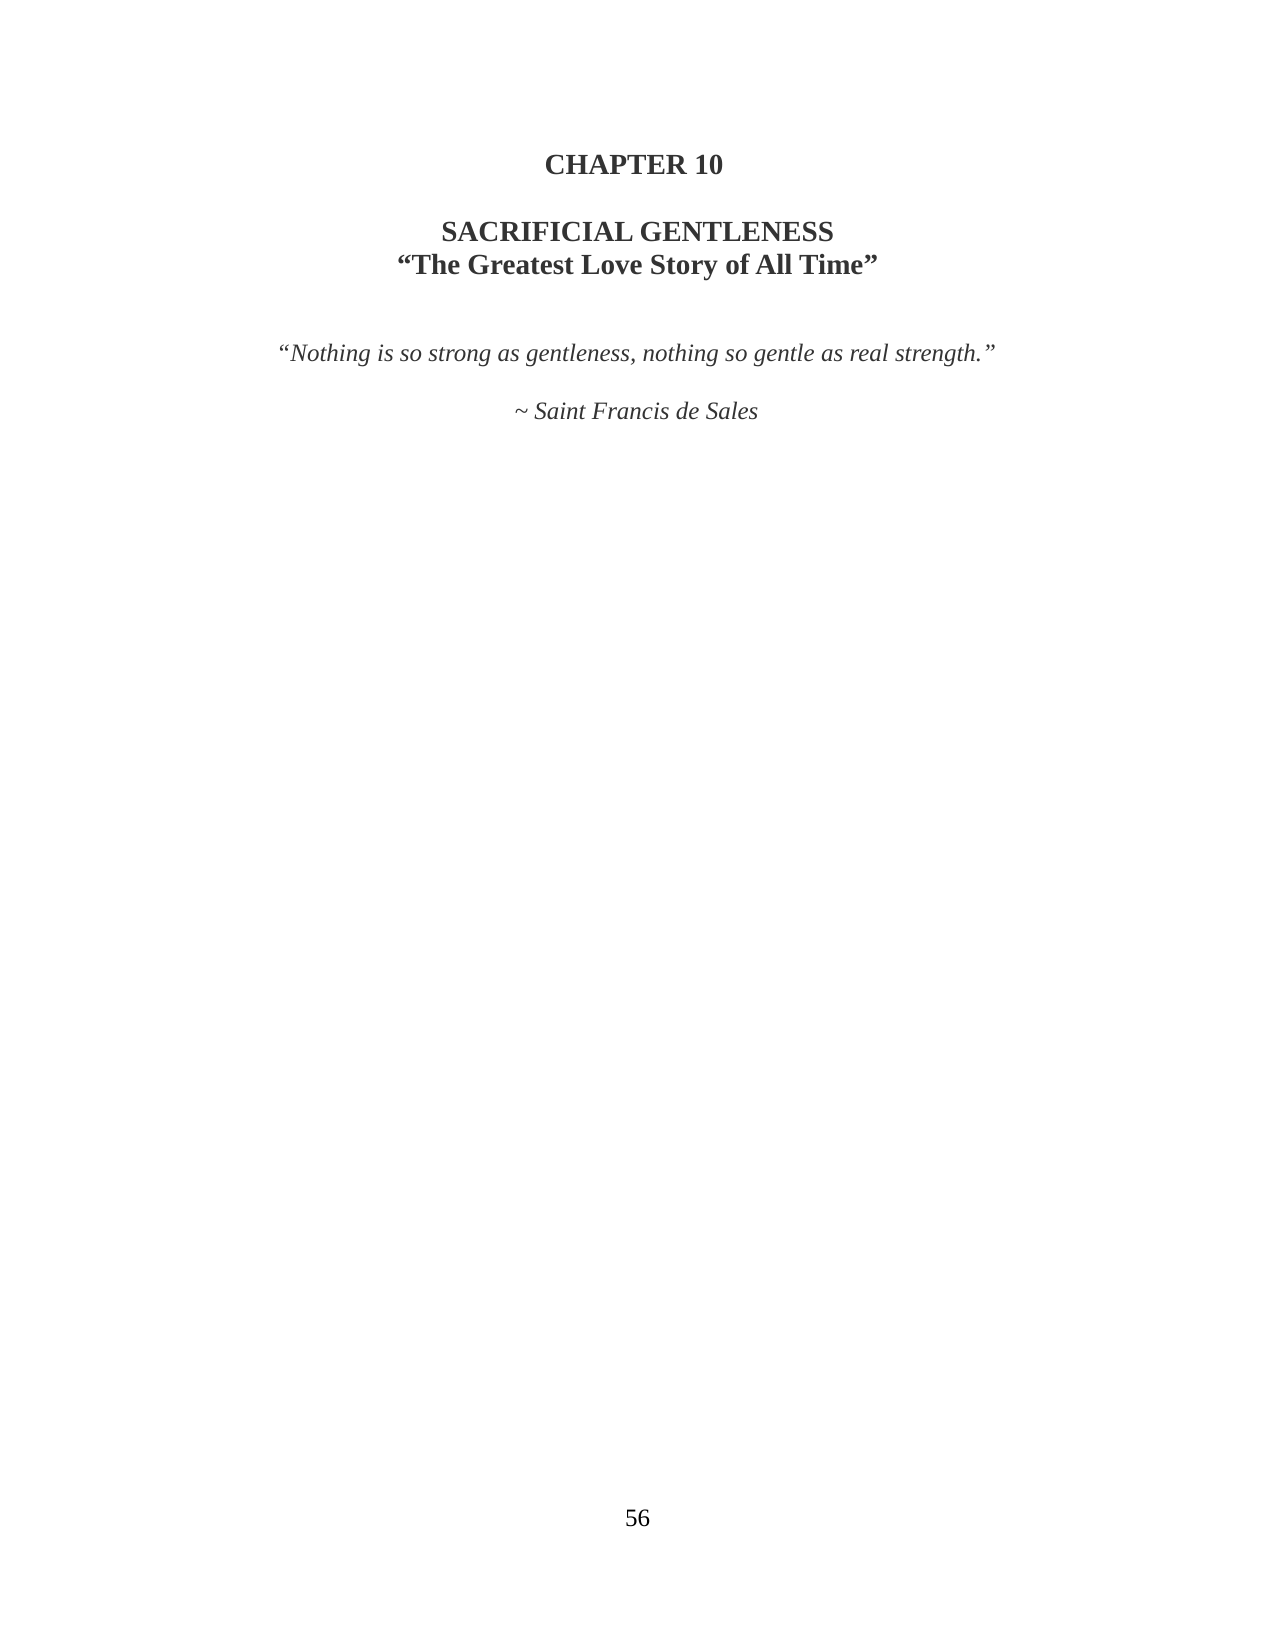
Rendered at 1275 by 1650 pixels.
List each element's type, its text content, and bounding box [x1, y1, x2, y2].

text SACRIFICIAL GENTLENESS [118, 214, 1157, 247]
text ~ Saint Francis de Sales [118, 396, 1157, 425]
text CHAPTER 10 [118, 147, 1157, 180]
text “The Greatest Love Story of All Time” [118, 247, 1157, 281]
text “Nothing is so strong as gentleness, nothing so gentle as real strength.” [118, 338, 1157, 367]
